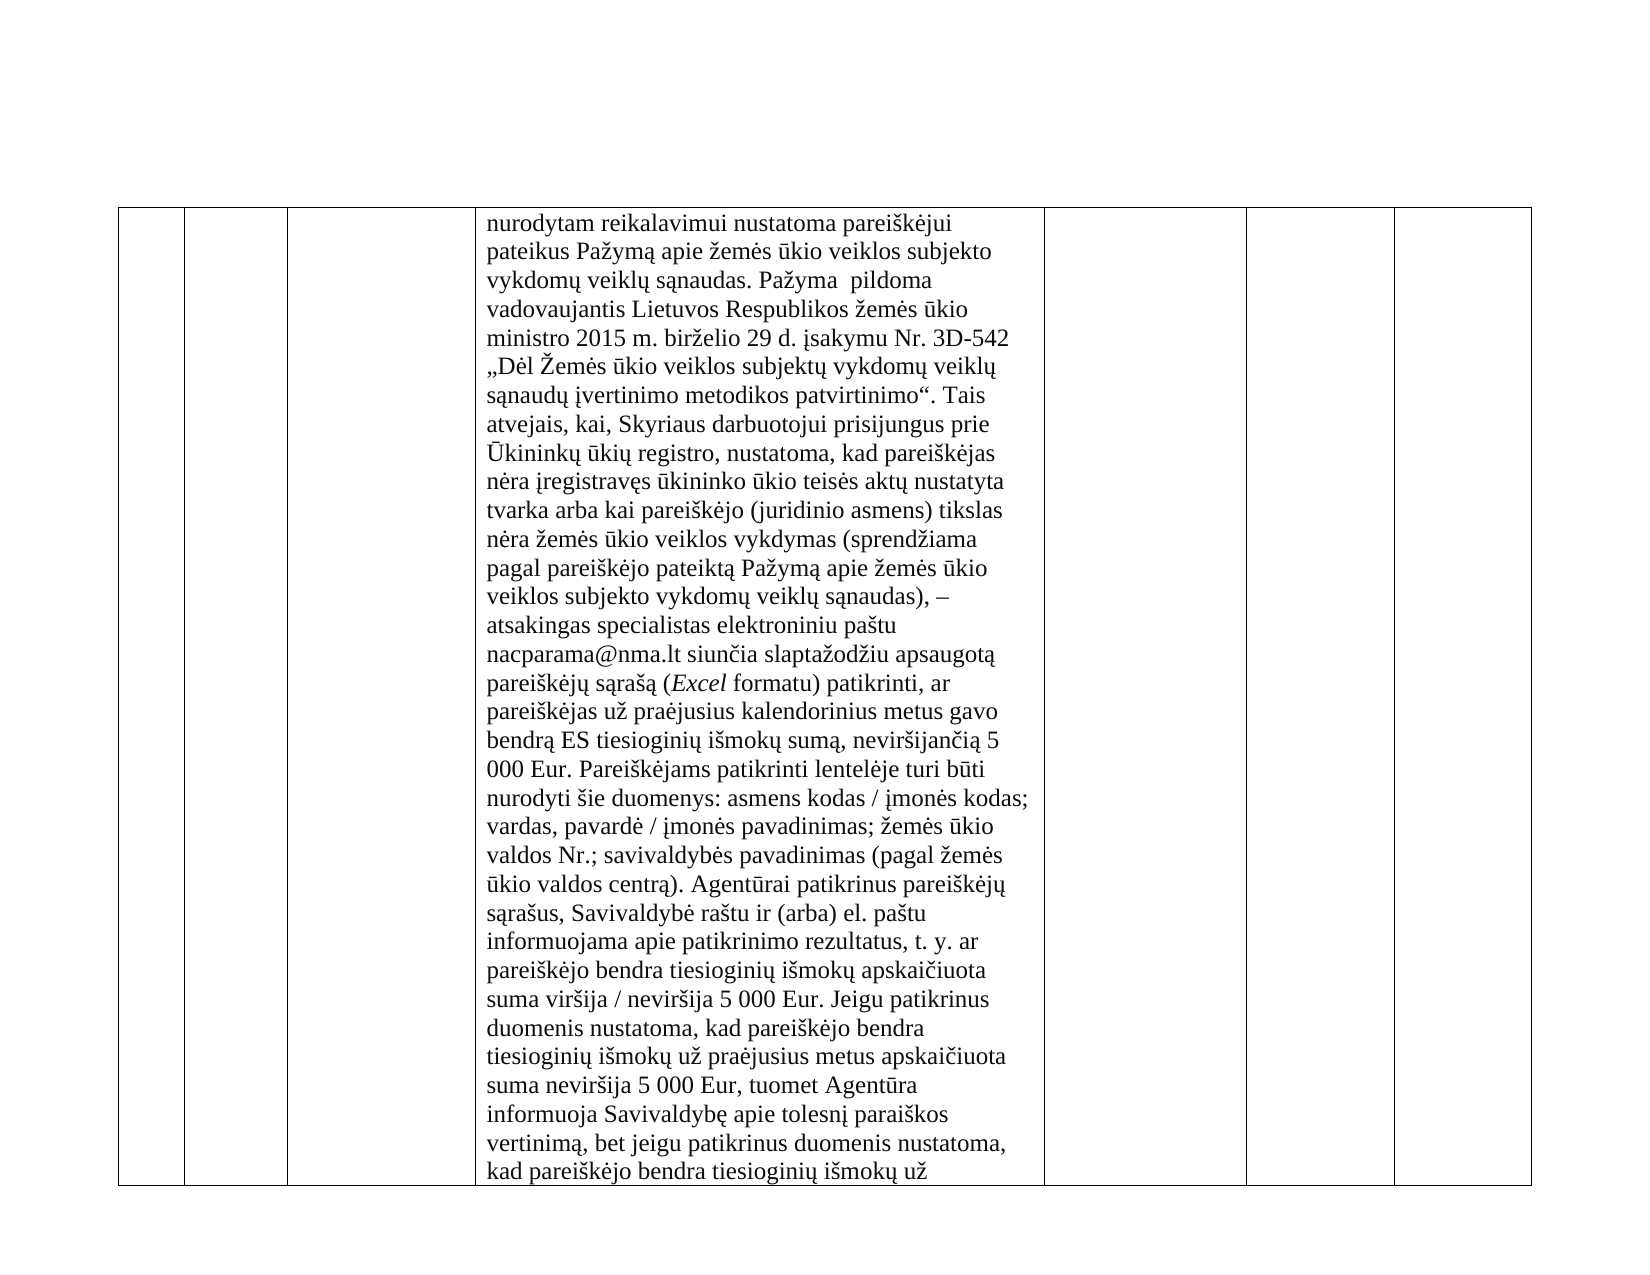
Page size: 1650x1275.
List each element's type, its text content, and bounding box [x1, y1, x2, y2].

table_cell [1247, 208, 1394, 1185]
table_cell [288, 208, 475, 1185]
table_cell [1045, 208, 1246, 1185]
table_cell nurodytam reikalavimui nustatoma pareiškėjui pateikus Pažymą apie žemės ūkio veiklos subjekto vykdomų veiklų sąnaudas. Pažyma pildoma vadovaujantis Lietuvos Respublikos žemės ūkio ministro 2015 m. birželio 29 d. įsakymu Nr. 3D-542 „Dėl Žemės ūkio veiklos subjektų vykdomų veiklų sąnaudų įvertinimo metodikos patvirtinimo“. Tais atvejais, kai, Skyriaus darbuotojui prisijungus prie Ūkininkų ūkių registro, nustatoma, kad pareiškėjas nėra įregistravęs ūkininko ūkio teisės aktų nustatyta tvarka arba kai pareiškėjo (juridinio asmens) tikslas nėra žemės ūkio veiklos vykdymas (sprendžiama pagal pareiškėjo pateiktą Pažymą apie žemės ūkio veiklos subjekto vykdomų veiklų sąnaudas), – atsakingas specialistas elektroniniu paštu nacparama@nma.lt siunčia slaptažodžiu apsaugotą pareiškėjų sąrašą (Excel formatu) patikrinti, ar pareiškėjas už praėjusius kalendorinius metus gavo bendrą ES tiesioginių išmokų sumą, neviršijančią 5 000 Eur. Pareiškėjams patikrinti lentelėje turi būti nurodyti šie duomenys: asmens kodas / įmonės kodas; vardas, pavardė / įmonės pavadinimas; žemės ūkio valdos Nr.; savivaldybės pavadinimas (pagal žemės ūkio valdos centrą). Agentūrai patikrinus pareiškėjų sąrašus, Savivaldybė raštu ir (arba) el. paštu informuojama apie patikrinimo rezultatus, t. y. ar pareiškėjo bendra tiesioginių išmokų apskaičiuota suma viršija / neviršija 5 000 Eur. Jeigu patikrinus duomenis nustatoma, kad pareiškėjo bendra tiesioginių išmokų už praėjusius metus apskaičiuota suma neviršija 5 000 Eur, tuomet Agentūra informuoja Savivaldybę apie tolesnį paraiškos vertinimą, bet jeigu patikrinus duomenis nustatoma, kad pareiškėjo bendra tiesioginių išmokų už [476, 208, 1044, 1185]
table_cell [119, 208, 184, 1185]
table_cell [1395, 208, 1531, 1185]
table_cell [185, 208, 287, 1185]
